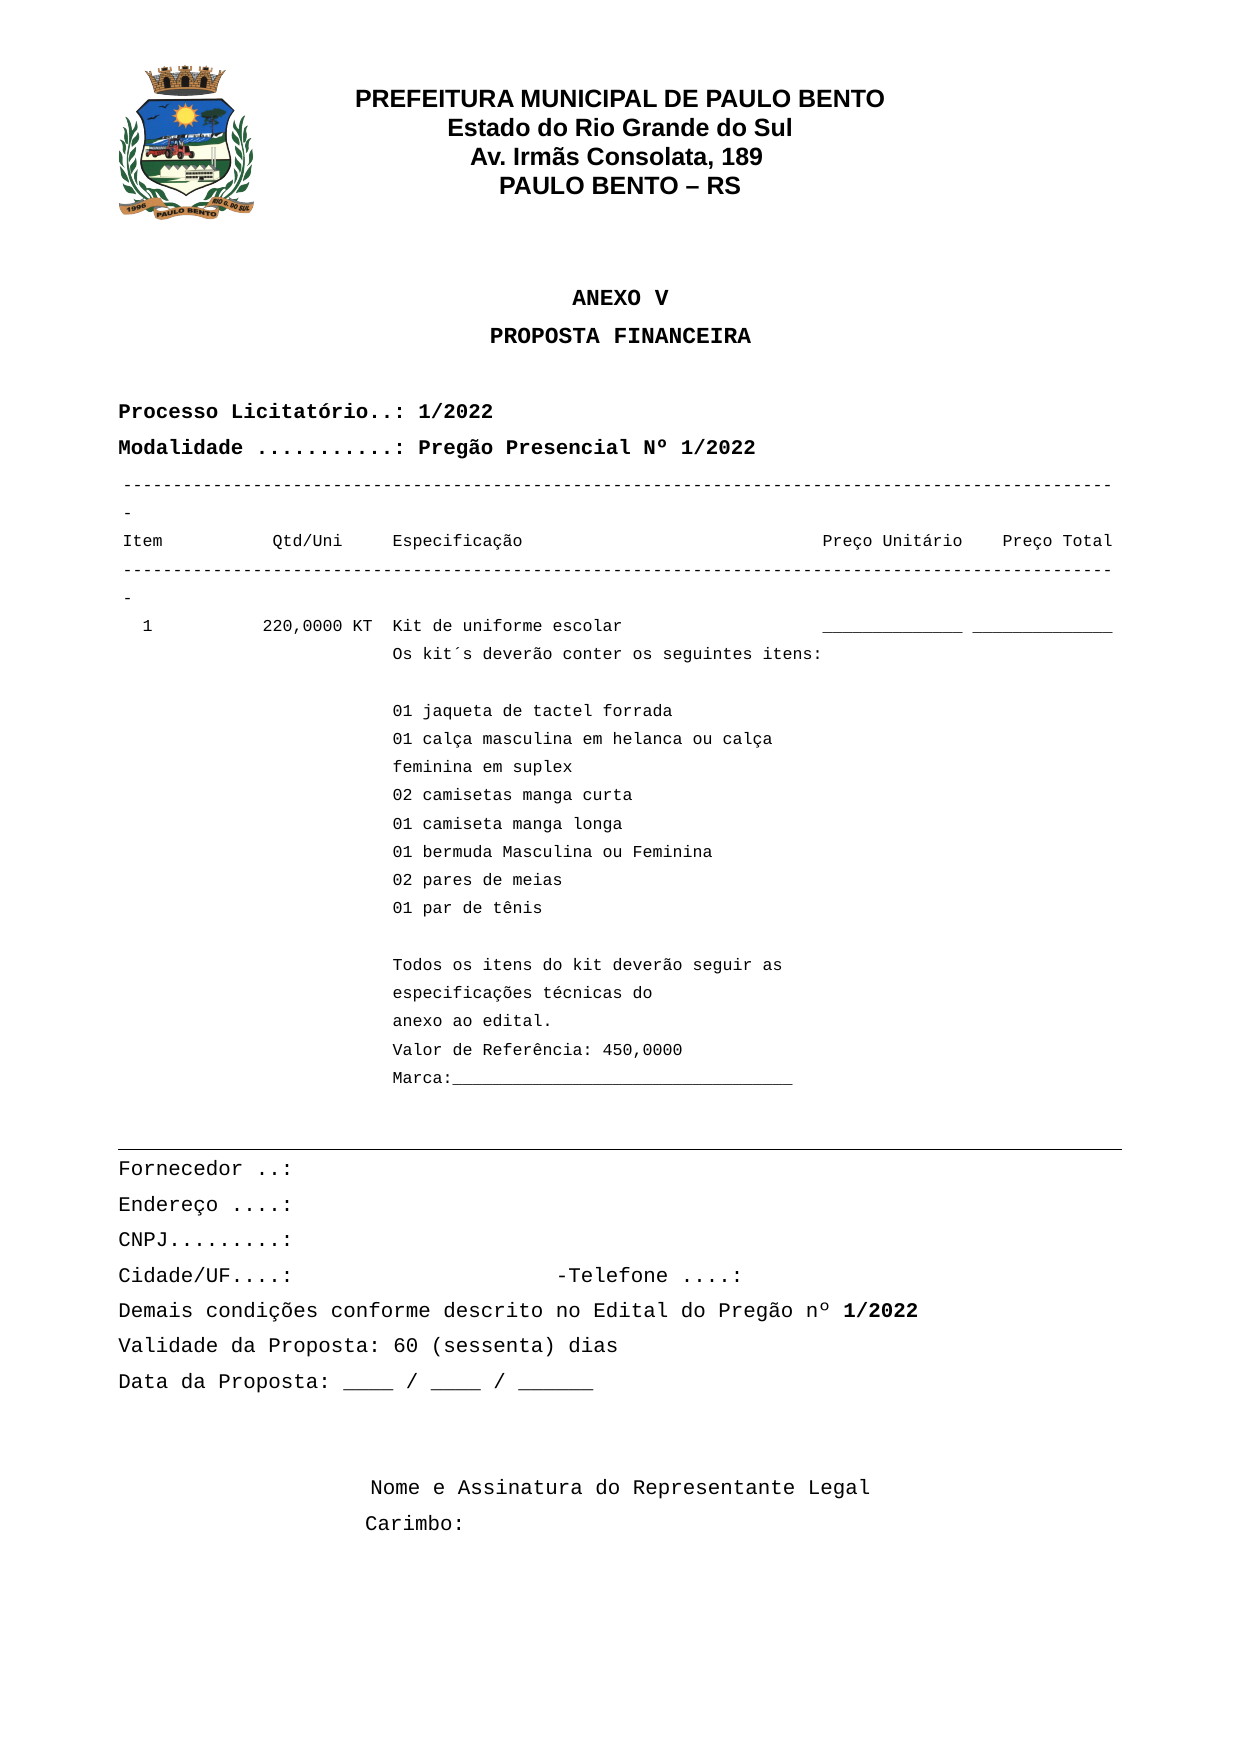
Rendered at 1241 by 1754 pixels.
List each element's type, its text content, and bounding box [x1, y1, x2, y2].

text Modalidade ...........: Pregão Presencial Nº 1/2022 [118, 437, 1122, 460]
text Processo Licitatório..: 1/2022 [118, 401, 1122, 425]
picture [118, 65, 254, 220]
text Cidade/UF....: -Telefone ....: [118, 1265, 1122, 1288]
text PROPOSTA FINANCEIRA [118, 324, 1122, 350]
text Demais condições conforme descrito no Edital do Pregão nº 1/2022 [118, 1300, 1122, 1324]
text Fornecedor ..: [118, 1158, 1122, 1182]
text Nome e Assinatura do Representante Legal [118, 1477, 1122, 1501]
text Carimbo: [118, 1513, 1122, 1536]
text Endereço ....: [118, 1194, 1122, 1217]
text ---------------------------------------------------------------------------------------------------- Item Qtd/Uni Especificação Preço Unitário Preço Total ---------------------------------------------------------------------------------------------------- 1 220,0000 KT Kit de uniforme escolar ______________ ______________ Os kit´s deverão conter os seguintes itens: 01 jaqueta de tactel forrada 01 calça masculina em helanca ou calça feminina em suplex 02 camisetas manga curta 01 camiseta manga longa 01 bermuda Masculina ou Feminina 02 pares de meias 01 par de tênis Todos os itens do kit deverão seguir as especificações técnicas do anexo ao edital. Valor de Referência: 450,0000 Marca:__________________________________ [118, 472, 1122, 1149]
text CNPJ.........: [118, 1229, 1122, 1253]
text Validade da Proposta: 60 (sessenta) dias [118, 1336, 1122, 1359]
text ANEXO V [118, 286, 1122, 312]
text Data da Proposta: ____ / ____ / ______ [118, 1371, 1122, 1394]
